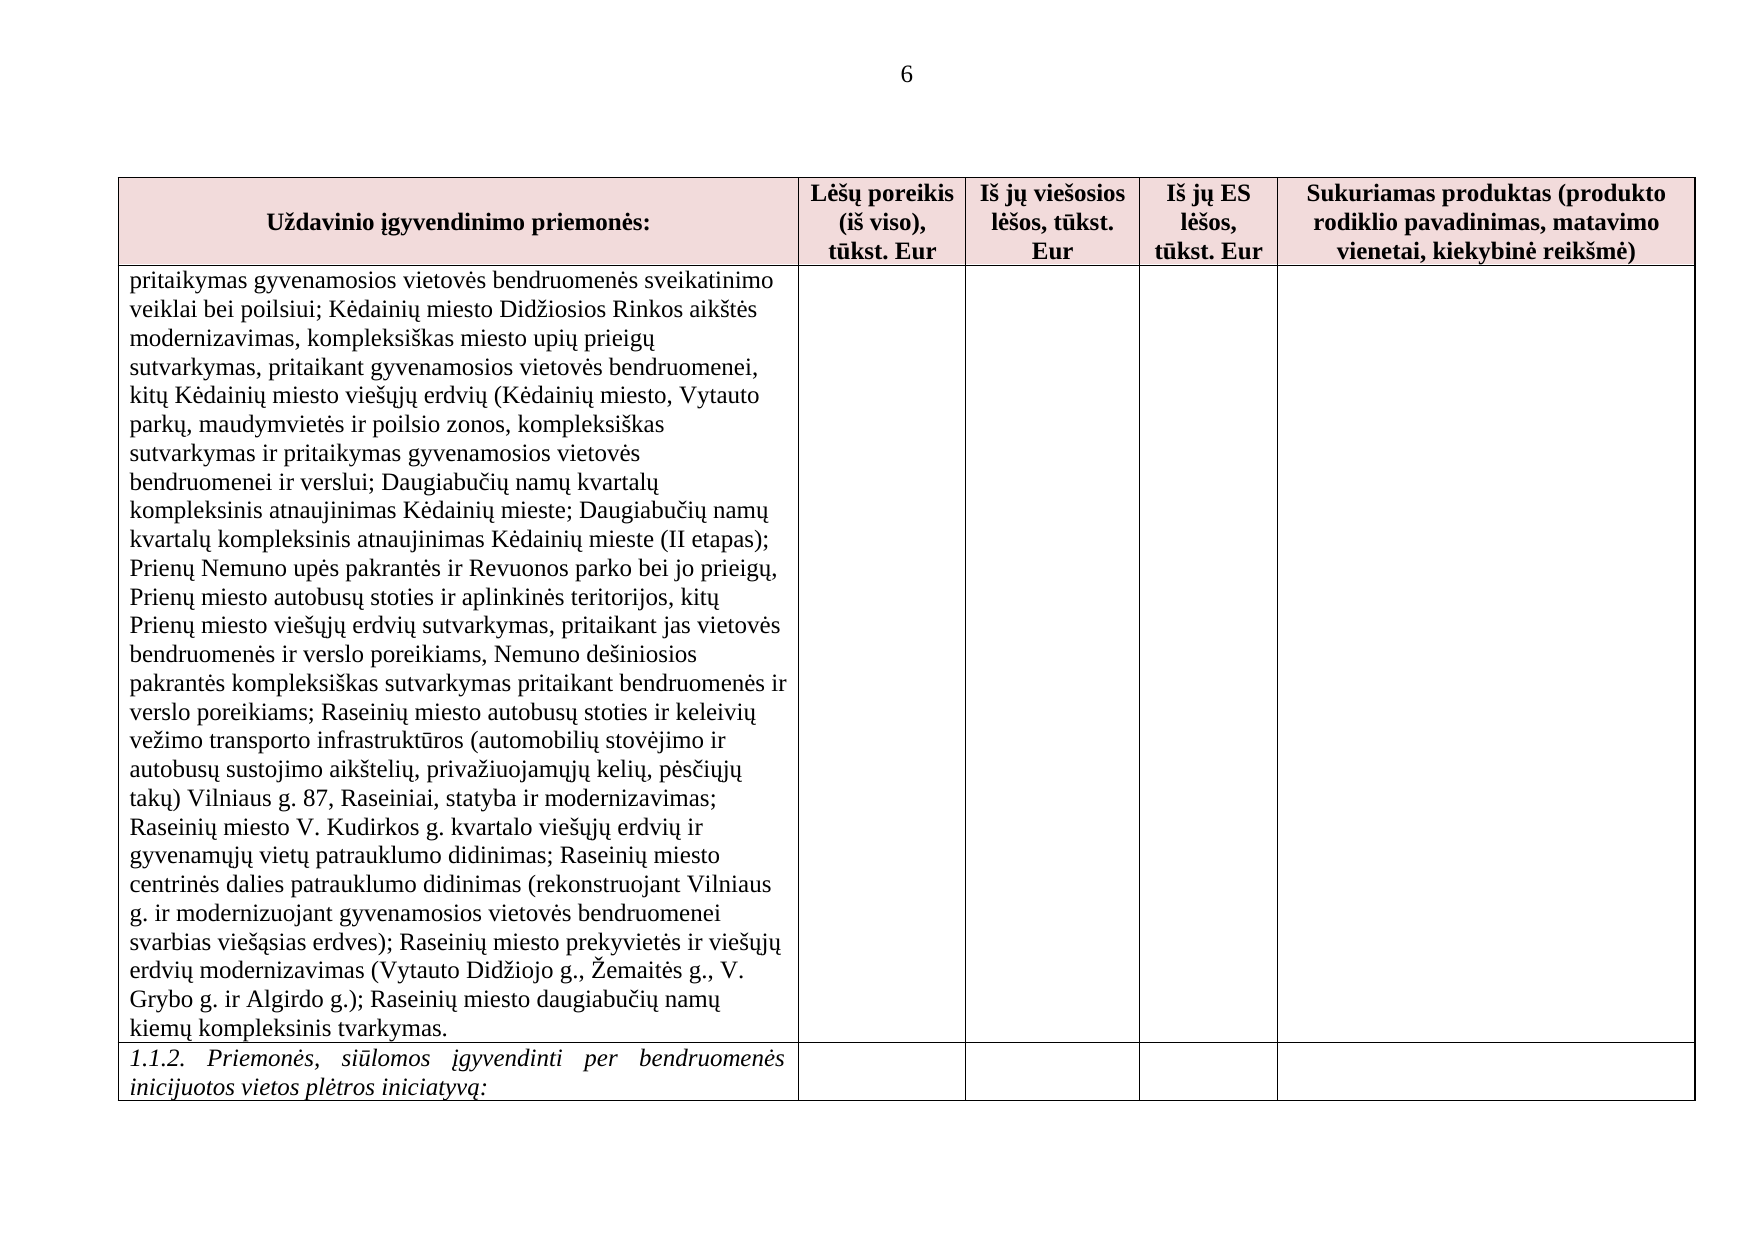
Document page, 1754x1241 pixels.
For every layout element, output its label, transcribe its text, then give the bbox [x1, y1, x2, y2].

table_cell [1278, 1043, 1694, 1100]
table_header Iš jų viešosios lėšos, tūkst. Eur [966, 178, 1139, 264]
table_header Uždavinio įgyvendinimo priemonės: [119, 178, 798, 264]
table_header Lėšų poreikis (iš viso), tūkst. Eur [799, 178, 965, 264]
table_cell pritaikymas gyvenamosios vietovės bendruomenės sveikatinimo veiklai bei poilsiui; Kėdainių miesto Didžiosios Rinkos aikštės modernizavimas, kompleksiškas miesto upių prieigų sutvarkymas, pritaikant gyvenamosios vietovės bendruomenei, kitų Kėdainių miesto viešųjų erdvių (Kėdainių miesto, Vytauto parkų, maudymvietės ir poilsio zonos, kompleksiškas sutvarkymas ir pritaikymas gyvenamosios vietovės bendruomenei ir verslui; Daugiabučių namų kvartalų kompleksinis atnaujinimas Kėdainių mieste; Daugiabučių namų kvartalų kompleksinis atnaujinimas Kėdainių mieste (II etapas); Prienų Nemuno upės pakrantės ir Revuonos parko bei jo prieigų, Prienų miesto autobusų stoties ir aplinkinės teritorijos, kitų Prienų miesto viešųjų erdvių sutvarkymas, pritaikant jas vietovės bendruomenės ir verslo poreikiams, Nemuno dešiniosios pakrantės kompleksiškas sutvarkymas pritaikant bendruomenės ir verslo poreikiams; Raseinių miesto autobusų stoties ir keleivių vežimo transporto infrastruktūros (automobilių stovėjimo ir autobusų sustojimo aikštelių, privažiuojamųjų kelių, pėsčiųjų takų) Vilniaus g. 87, Raseiniai, statyba ir modernizavimas; Raseinių miesto V. Kudirkos g. kvartalo viešųjų erdvių ir gyvenamųjų vietų patrauklumo didinimas; Raseinių miesto centrinės dalies patrauklumo didinimas (rekonstruojant Vilniaus g. ir modernizuojant gyvenamosios vietovės bendruomenei svarbias viešąsias erdves); Raseinių miesto prekyvietės ir viešųjų erdvių modernizavimas (Vytauto Didžiojo g., Žemaitės g., V. Grybo g. ir Algirdo g.); Raseinių miesto daugiabučių namų kiemų kompleksinis tvarkymas. [119, 266, 798, 1042]
table_cell [799, 1043, 965, 1100]
table_cell 1.1.2. Priemonės, siūlomos įgyvendinti per bendruomenės inicijuotos vietos plėtros iniciatyvą: [119, 1043, 798, 1100]
table_header Sukuriamas produktas (produkto rodiklio pavadinimas, matavimo vienetai, kiekybinė reikšmė) [1278, 178, 1694, 264]
table_cell [1140, 266, 1277, 1042]
table_header Iš jų ES lėšos, tūkst. Eur [1140, 178, 1277, 264]
table_cell [966, 266, 1139, 1042]
table_cell [966, 1043, 1139, 1100]
table_cell [799, 266, 965, 1042]
table_cell [1278, 266, 1694, 1042]
table_cell [1140, 1043, 1277, 1100]
